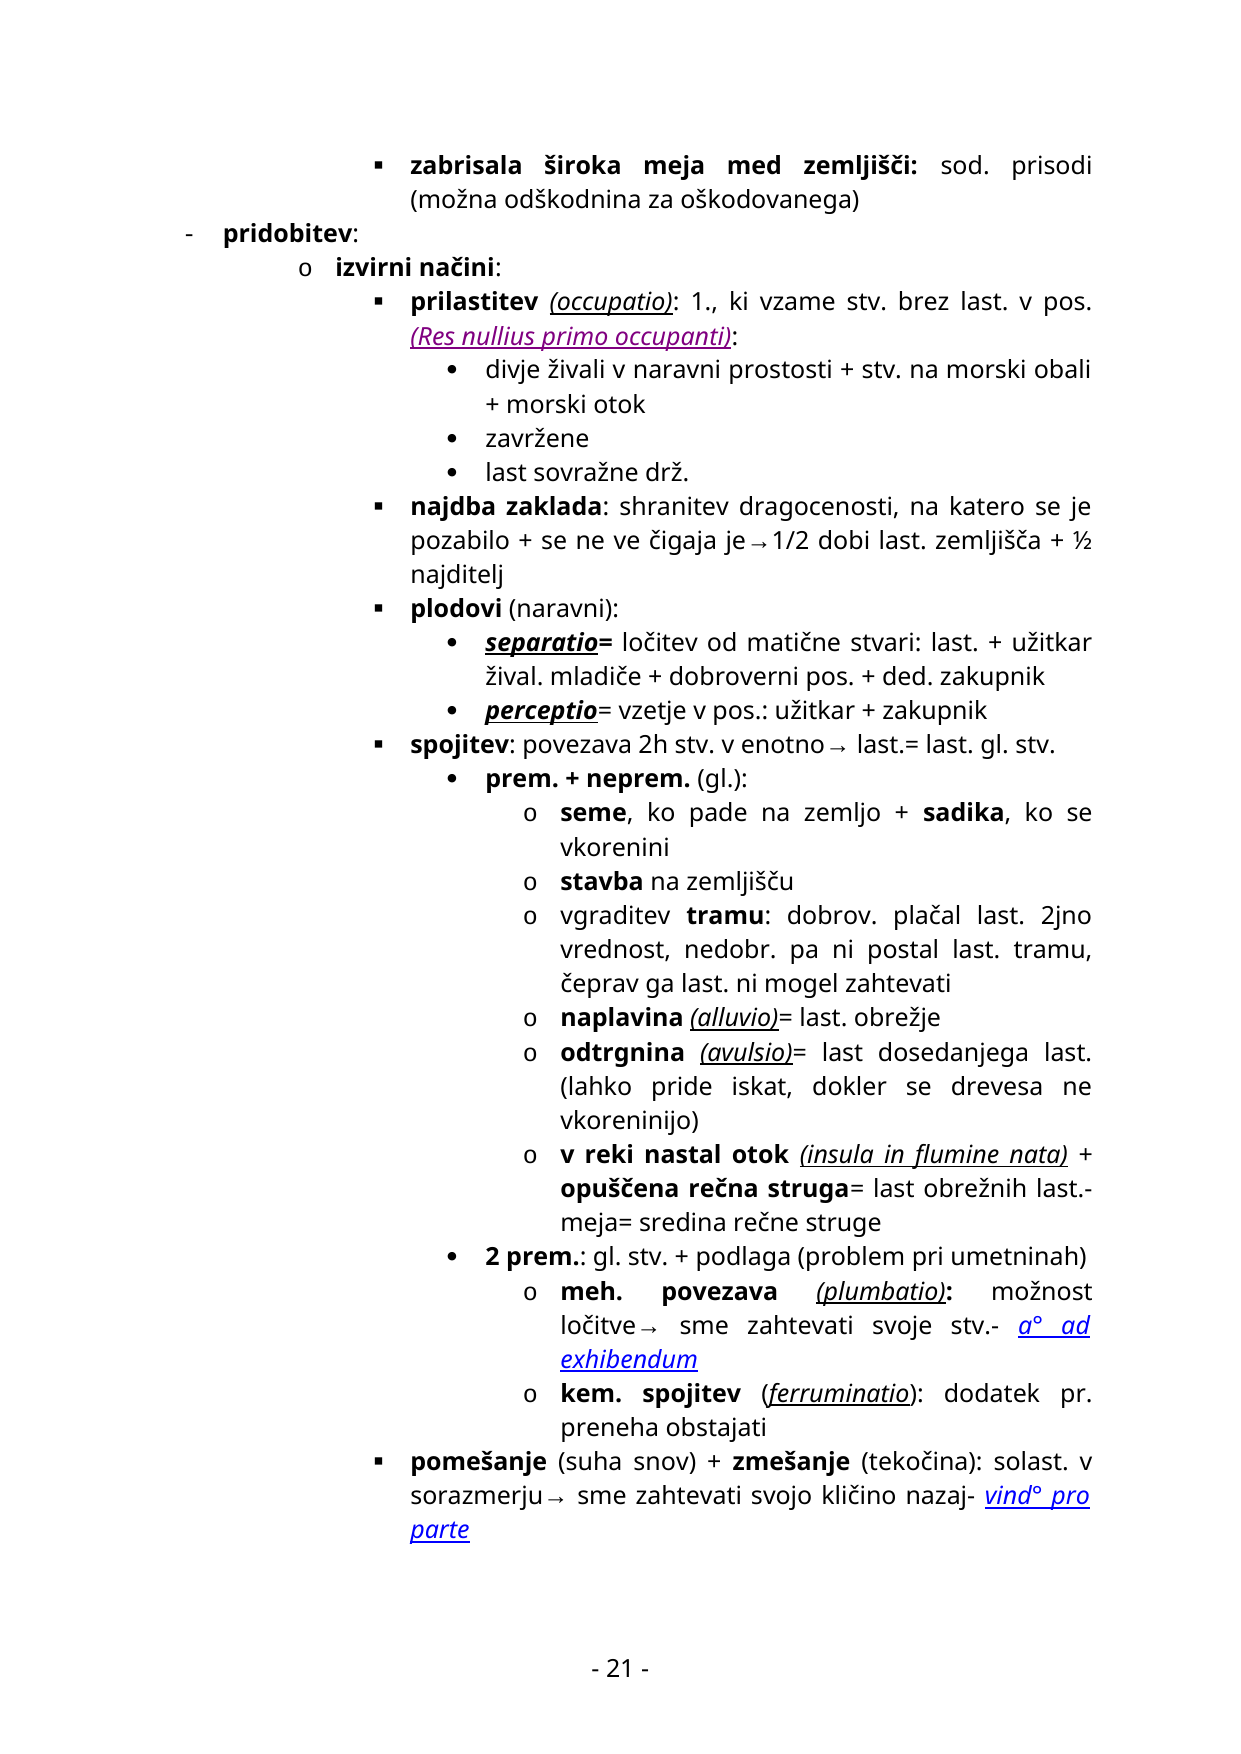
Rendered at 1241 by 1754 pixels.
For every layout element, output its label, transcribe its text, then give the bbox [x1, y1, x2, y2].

list vgraditev tramu: dobrov. plačal last. 2jno vrednost, nedobr. pa ni postal last. tramu, čeprav ga last. ni mogel zahtevati [523, 898, 1093, 1000]
list separatio= ločitev od matične stvari: last. + užitkar žival. mladiče + dobroverni pos. + ded. zakupnik [448, 625, 1093, 693]
list perceptio= vzetje v pos.: užitkar + zakupnik [448, 693, 1093, 727]
list odtrgnina (avulsio)= last dosedanjega last. (lahko pride iskat, dokler se drevesa ne vkoreninijo) [523, 1034, 1093, 1137]
list spojitev: povezava 2h stv. v enotno→ last.= last. gl. stv. [373, 727, 1093, 761]
list plodovi (naravni): [373, 591, 1093, 625]
list najdba zaklada: shranitev dragocenosti, na katero se je pozabilo + se ne ve čigaja je→1/2 dobi last. zemljišča + ½ najditelj [373, 488, 1093, 591]
list stavba na zemljišču [523, 863, 1093, 898]
list izvirni načini: [298, 250, 1093, 284]
list kem. spojitev (ferruminatio): dodatek pr. preneha obstajati [523, 1376, 1093, 1444]
list last sovražne drž. [448, 454, 1093, 488]
list pomešanje (suha snov) + zmešanje (tekočina): solast. v sorazmerju→ sme zahtevati svojo kličino nazaj- vind° pro parte [373, 1444, 1093, 1546]
list 2 prem.: gl. stv. + podlaga (problem pri umetninah) [448, 1239, 1093, 1273]
list zavržene [448, 420, 1093, 454]
list divje živali v naravni prostosti + stv. na morski obali + morski otok [448, 352, 1093, 420]
list zabrisala široka meja med zemljišči: sod. prisodi (možna odškodnina za oškodovanega) [373, 148, 1093, 216]
list naplavina (alluvio)= last. obrežje [523, 1000, 1093, 1034]
list pridobitev: [185, 216, 1093, 250]
list v reki nastal otok (insula in flumine nata) + opuščena rečna struga= last obrežnih last.- meja= sredina rečne struge [523, 1137, 1093, 1239]
list prem. + neprem. (gl.): [448, 761, 1093, 795]
list meh. povezava (plumbatio): možnost ločitve→ sme zahtevati svoje stv.- a° ad exhibendum [523, 1273, 1093, 1376]
list seme, ko pade na zemljo + sadika, ko se vkorenini [523, 795, 1093, 863]
list prilastitev (occupatio): 1., ki vzame stv. brez last. v pos. (Res nullius primo occupanti): [373, 284, 1093, 352]
